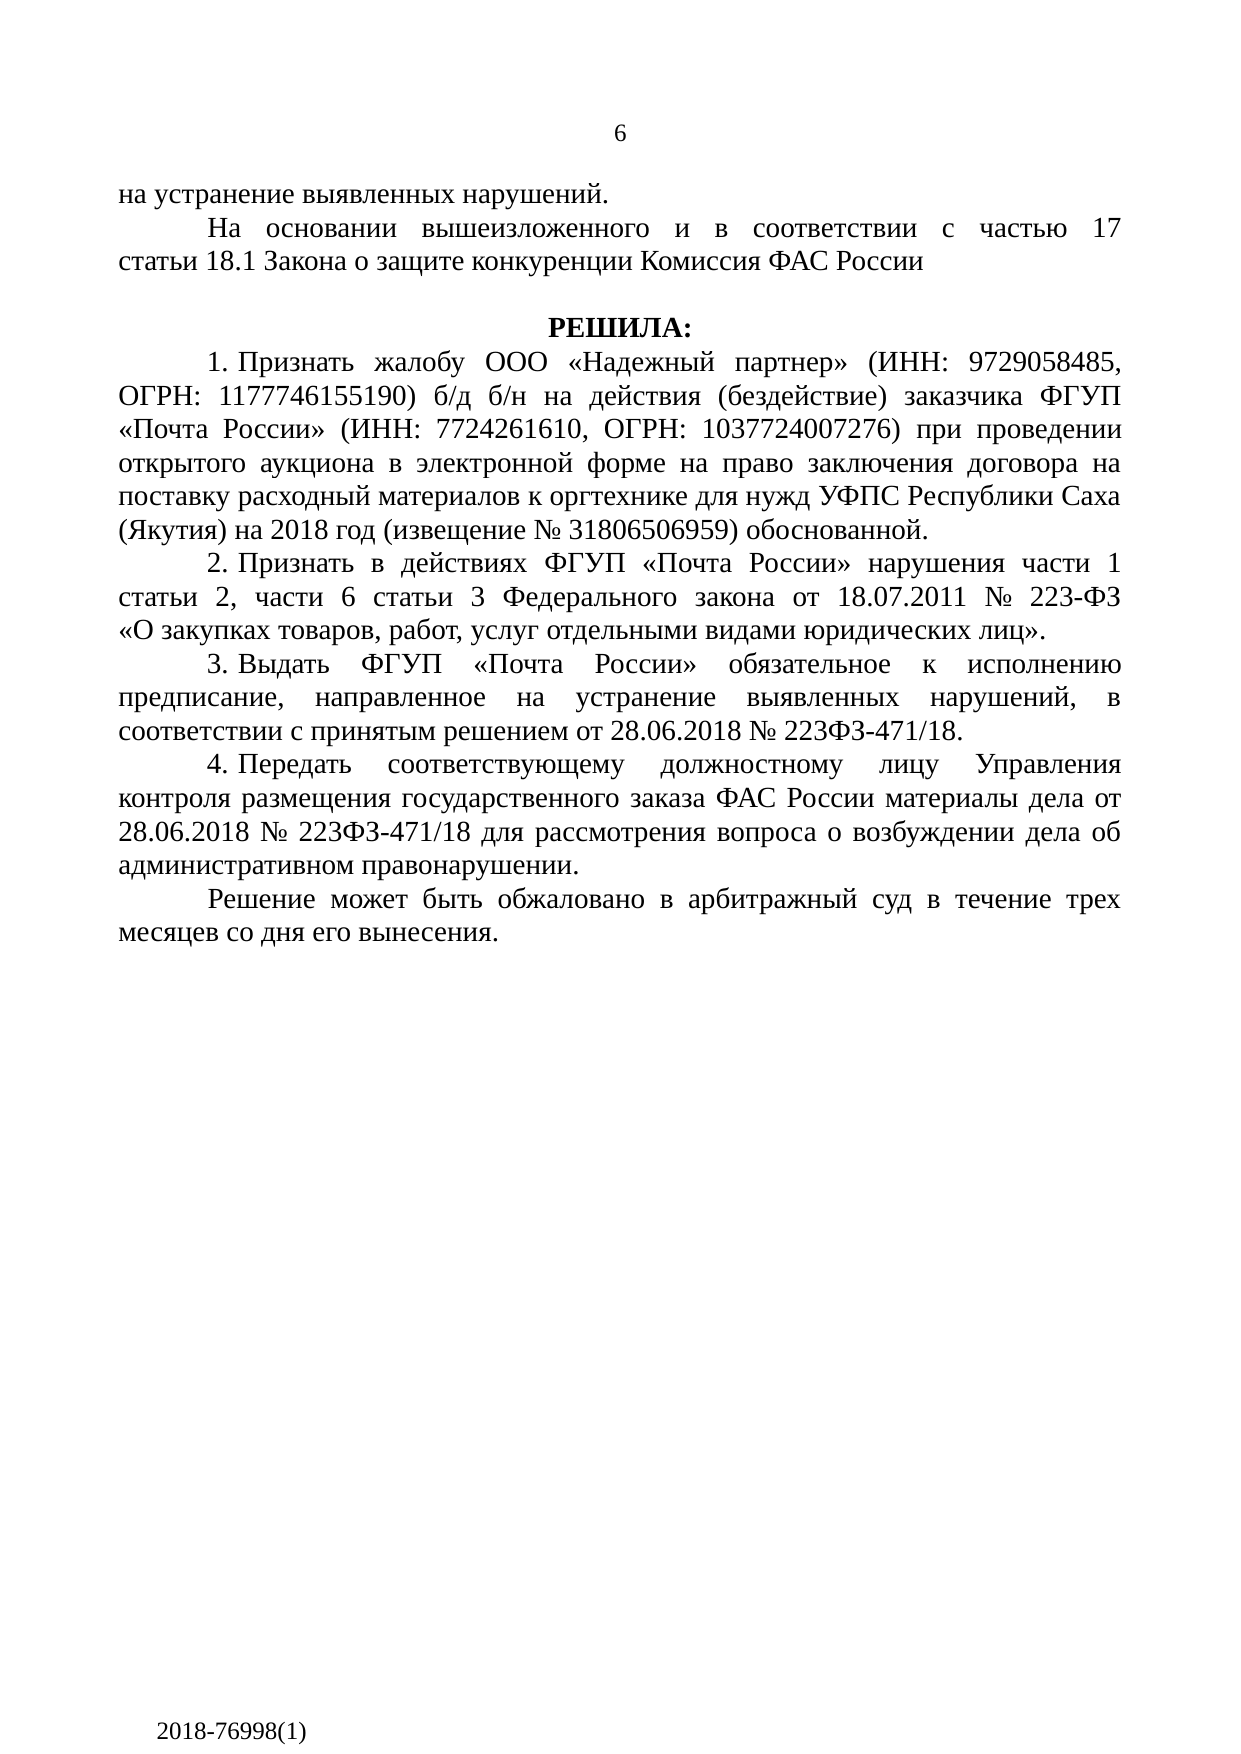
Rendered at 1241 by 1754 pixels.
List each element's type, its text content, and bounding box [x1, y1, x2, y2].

list Признать жалобу ООО «Надежный партнер» (ИНН: 9729058485, ОГРН: 1177746155190) б/д б/н на действия (бездействие) заказчика ФГУП «Почта России» (ИНН: 7724261610, ОГРН: 1037724007276) при проведении открытого аукциона в электронной форме на право заключения договора на поставку расходный материалов к оргтехнике для нужд УФПС Республики Саха (Якутия) на 2018 год (извещение № 31806506959) обоснованной. [118, 344, 1122, 545]
text Решение может быть обжаловано в арбитражный суд в течение трех месяцев со дня его вынесения. [118, 881, 1122, 948]
list Выдать ФГУП «Почта России» обязательное к исполнению предписание, направленное на устранение выявленных нарушений, в соответствии с принятым решением от 28.06.2018 № 223ФЗ-471/18. [118, 646, 1122, 747]
list Признать в действиях ФГУП «Почта России» нарушения части 1 статьи 2, части 6 статьи 3 Федерального закона от 18.07.2011 № 223-ФЗ «О закупках товаров, работ, услуг отдельными видами юридических лиц». [118, 545, 1122, 646]
list Передать соответствующему должностному лицу Управления контроля размещения государственного заказа ФАС России материалы дела от 28.06.2018 № 223ФЗ-471/18 для рассмотрения вопроса о возбуждении дела об административном правонарушении. [118, 747, 1122, 881]
text На основании вышеизложенного и в соответствии с частью 17 статьи 18.1 Закона о защите конкуренции Комиссия ФАС России [118, 210, 1122, 277]
text на устранение выявленных нарушений. [118, 176, 1122, 210]
text РЕШИЛА: [118, 311, 1122, 344]
